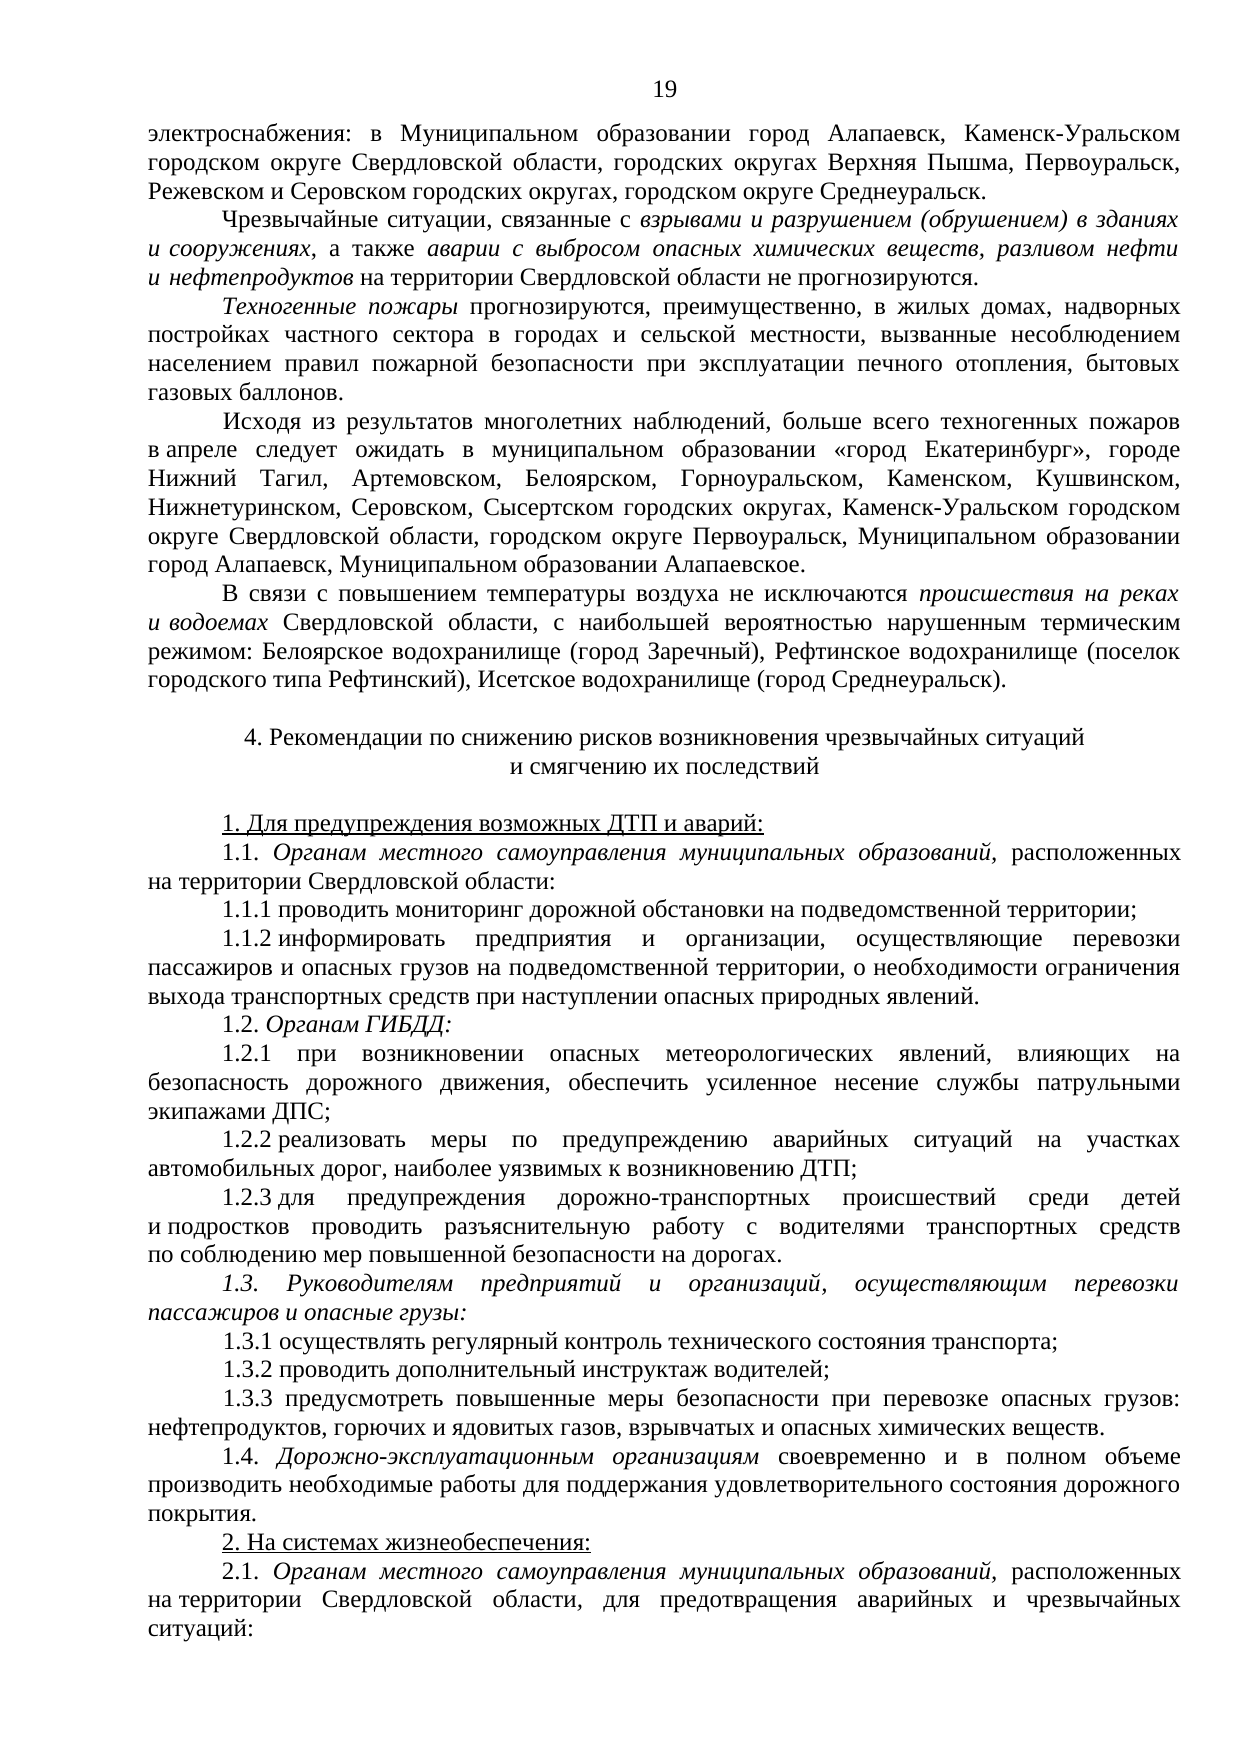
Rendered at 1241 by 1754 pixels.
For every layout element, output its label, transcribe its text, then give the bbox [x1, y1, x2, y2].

text 1.4. Дорожно-эксплуатационным организациям своевременно и в полном объеме производить необходимые работы для поддержания удовлетворительного состояния дорожного покрытия. [148, 1441, 1181, 1527]
text В связи с повышением температуры воздуха не исключаются происшествия на реках и водоемах Свердловской области, с наибольшей вероятностью нарушенным термическим режимом: Белоярское водохранилище (город Заречный), Рефтинское водохранилище (поселок городского типа Рефтинский), Исетское водохранилище (город Среднеуральск). [148, 578, 1181, 693]
text и смягчению их последствий [148, 751, 1181, 779]
text 1. Для предупреждения возможных ДТП и аварий: [148, 808, 1181, 837]
text 1.2.1 при возникновении опасных метеорологических явлений, влияющих на безопасность дорожного движения, обеспечить усиленное несение службы патрульными экипажами ДПС; [148, 1038, 1181, 1124]
text 4. Рекомендации по снижению рисков возникновения чрезвычайных ситуаций [148, 722, 1181, 751]
text 1.3.2 проводить дополнительный инструктаж водителей; [223, 1354, 1200, 1383]
text Исходя из результатов многолетних наблюдений, больше всего техногенных пожаров в апреле следует ожидать в муниципальном образовании «город Екатеринбург», городе Нижний Тагил, Артемовском, Белоярском, Горноуральском, Каменском, Кушвинском, Нижнетуринском, Серовском, Сысертском городских округах, Каменск-Уральском городском округе Свердловской области, городском округе Первоуральск, Муниципальном образовании город Алапаевск, Муниципальном образовании Алапаевское. [148, 406, 1181, 578]
text Чрезвычайные ситуации, связанные с взрывами и разрушением (обрушением) в зданиях и сооружениях, а также аварии с выбросом опасных химических веществ, разливом нефти и нефтепродуктов на территории Свердловской области не прогнозируются. [148, 204, 1181, 291]
text 1.1. Органам местного самоуправления муниципальных образований, расположенных на территории Свердловской области: [148, 837, 1181, 894]
text 2. На системах жизнеобеспечения: [148, 1527, 1181, 1556]
text 1.1.2 информировать предприятия и организации, осуществляющие перевозки пассажиров и опасных грузов на подведомственной территории, о необходимости ограничения выхода транспортных средств при наступлении опасных природных явлений. [148, 923, 1181, 1009]
text 1.1.1 проводить мониторинг дорожной обстановки на подведомственной территории; [148, 894, 1181, 923]
text 1.2.2 реализовать меры по предупреждению аварийных ситуаций на участках автомобильных дорог, наиболее уязвимых к возникновению ДТП; [148, 1124, 1181, 1182]
text 2.1. Органам местного самоуправления муниципальных образований, расположенных на территории Свердловской области, для предотвращения аварийных и чрезвычайных ситуаций: [148, 1556, 1181, 1642]
text 1.3.1 осуществлять регулярный контроль технического состояния транспорта; [148, 1326, 1200, 1354]
text 1.2.3 для предупреждения дорожно-транспортных происшествий среди детей и подростков проводить разъяснительную работу с водителями транспортных средств по соблюдению мер повышенной безопасности на дорогах. [148, 1182, 1181, 1268]
text электроснабжения: в Муниципальном образовании город Алапаевск, Каменск-Уральском городском округе Свердловской области, городских округах Верхняя Пышма, Первоуральск, Режевском и Серовском городских округах, городском округе Среднеуральск. [148, 118, 1181, 204]
text 1.2. Органам ГИБДД: [148, 1009, 1181, 1038]
text 1.3. Руководителям предприятий и организаций, осуществляющим перевозки пассажиров и опасные грузы: [148, 1268, 1181, 1326]
text Техногенные пожары прогнозируются, преимущественно, в жилых домах, надворных постройках частного сектора в городах и сельской местности, вызванные несоблюдением населением правил пожарной безопасности при эксплуатации печного отопления, бытовых газовых баллонов. [148, 291, 1181, 406]
text 1.3.3 предусмотреть повышенные меры безопасности при перевозке опасных грузов: нефтепродуктов, горючих и ядовитых газов, взрывчатых и опасных химических веществ. [148, 1383, 1181, 1441]
